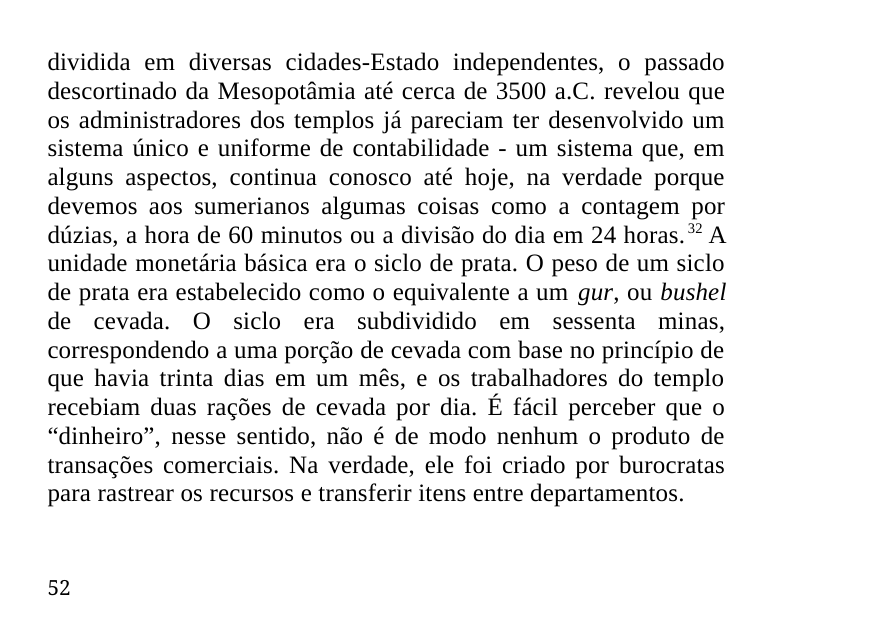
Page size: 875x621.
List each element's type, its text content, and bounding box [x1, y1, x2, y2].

text dividida em diversas cidades-Estado independentes, o passado descortinado da Mesopotâmia até cerca de 3500 a.C. revelou que os administradores dos templos já pareciam ter desenvolvido um sistema único e uniforme de contabilidade - um sistema que, em alguns aspectos, continua conosco até hoje, na verdade porque devemos aos sumerianos algumas coisas como a contagem por dúzias, a hora de 60 minutos ou a divisão do dia em 24 horas. A unidade monetária básica era o siclo de prata. O peso de um siclo de prata era estabelecido como o equivalente a um gur, ou bushel de cevada. O siclo era subdividido em sessenta minas, correspondendo a uma porção de cevada com base no princípio de que havia trinta dias em um mês, e os trabalhadores do templo recebiam duas rações de cevada por dia. É fácil perceber que o “dinheiro”, nesse sentido, não é de modo nenhum o produto de transações comerciais. Na verdade, ele foi criado por burocratas para rastrear os recursos e transferir itens entre departamentos. [47, 47, 726, 507]
